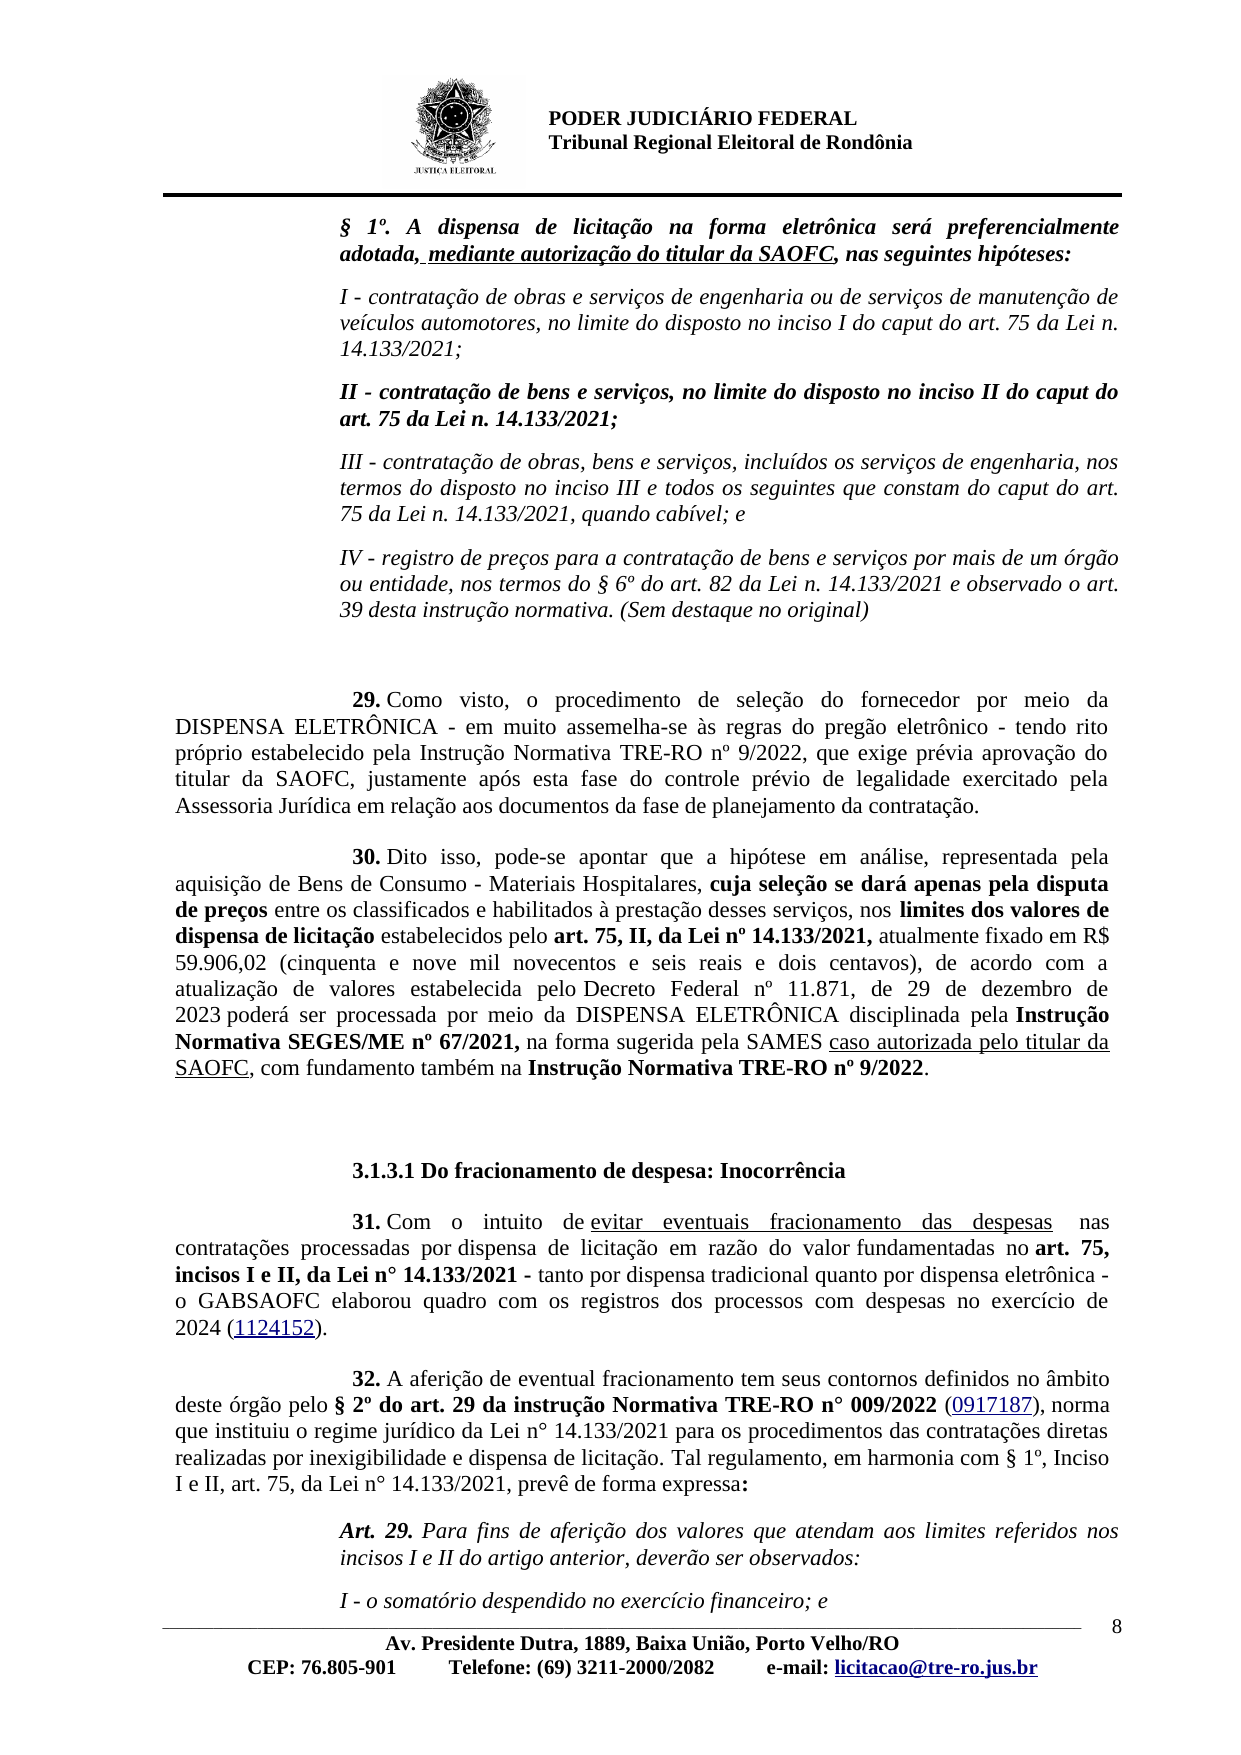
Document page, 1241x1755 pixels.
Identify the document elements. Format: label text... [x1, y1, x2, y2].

text Art. 29. Para fins de aferição dos valores que atendam aos limites referidos nos incisos I e II do artigo anterior, deverão ser observados: [339, 1517, 1122, 1570]
text III - contratação de obras, bens e serviços, incluídos os serviços de engenharia, nos termos do disposto no inciso III e todos os seguintes que constam do caput do art. 75 da Lei n. 14.133/2021, quando cabível; e [339, 448, 1122, 527]
text 30. Dito isso, pode-se apontar que a hipótese em análise, representada pela aquisição de Bens de Consumo - Materiais Hospitalares, cuja seleção se dará apenas pela disputa de preços entre os classificados e habilitados à prestação desses serviços, nos limites dos valores de dispensa de licitação estabelecidos pelo art. 75, II, da Lei nº 14.133/2021, atualmente fixado em R$ 59.906,02 (cinquenta e nove mil novecentos e seis reais e dois centavos), de acordo com a atualização de valores estabelecida pelo Decreto Federal nº 11.871, de 29 de dezembro de 2023 poderá ser processada por meio da DISPENSA ELETRÔNICA disciplinada pela Instrução Normativa SEGES/ME nº 67/2021, na forma sugerida pela SAMES caso autorizada pelo titular da SAOFC, com fundamento também na Instrução Normativa TRE-RO nº 9/2022. [175, 843, 1110, 1080]
text IV - registro de preços para a contratação de bens e serviços por mais de um órgão ou entidade, nos termos do § 6º do art. 82 da Lei n. 14.133/2021 e observado o art. 39 desta instrução normativa. (Sem destaque no original) [339, 543, 1122, 623]
text I - contratação de obras e serviços de engenharia ou de serviços de manutenção de veículos automotores, no limite do disposto no inciso I do caput do art. 75 da Lei n. 14.133/2021; [339, 283, 1122, 362]
text 3.1.3.1 Do fracionamento de despesa: Inocorrência [175, 1157, 1110, 1183]
text I - o somatório despendido no exercício financeiro; e [339, 1587, 1122, 1613]
text § 1º. A dispensa de licitação na forma eletrônica será preferencialmente adotada, mediante autorização do titular da SAOFC, nas seguintes hipóteses: [339, 213, 1122, 266]
text II - contratação de bens e serviços, no limite do disposto no inciso II do caput do art. 75 da Lei n. 14.133/2021; [339, 378, 1122, 431]
text 31. Com o intuito de evitar eventuais fracionamento das despesas nas contratações processadas por dispensa de licitação em razão do valor fundamentadas no art. 75, incisos I e II, da Lei n° 14.133/2021 - tanto por dispensa tradicional quanto por dispensa eletrônica - o GABSAOFC elaborou quadro com os registros dos processos com despesas no exercício de 2024 (1124152). [175, 1208, 1110, 1340]
text 29. Como visto, o procedimento de seleção do fornecedor por meio da DISPENSA ELETRÔNICA - em muito assemelha-se às regras do pregão eletrônico - tendo rito próprio estabelecido pela Instrução Normativa TRE-RO nº 9/2022, que exige prévia aprovação do titular da SAOFC, justamente após esta fase do controle prévio de legalidade exercitado pela Assessoria Jurídica em relação aos documentos da fase de planejamento da contratação. [175, 686, 1110, 818]
text 32. A aferição de eventual fracionamento tem seus contornos definidos no âmbito deste órgão pelo § 2º do art. 29 da instrução Normativa TRE-RO n° 009/2022 (0917187), norma que instituiu o regime jurídico da Lei n° 14.133/2021 para os procedimentos das contratações diretas realizadas por inexigibilidade e dispensa de licitação. Tal regulamento, em harmonia com § 1º, Inciso I e II, art. 75, da Lei n° 14.133/2021, prevê de forma expressa: [175, 1365, 1110, 1497]
